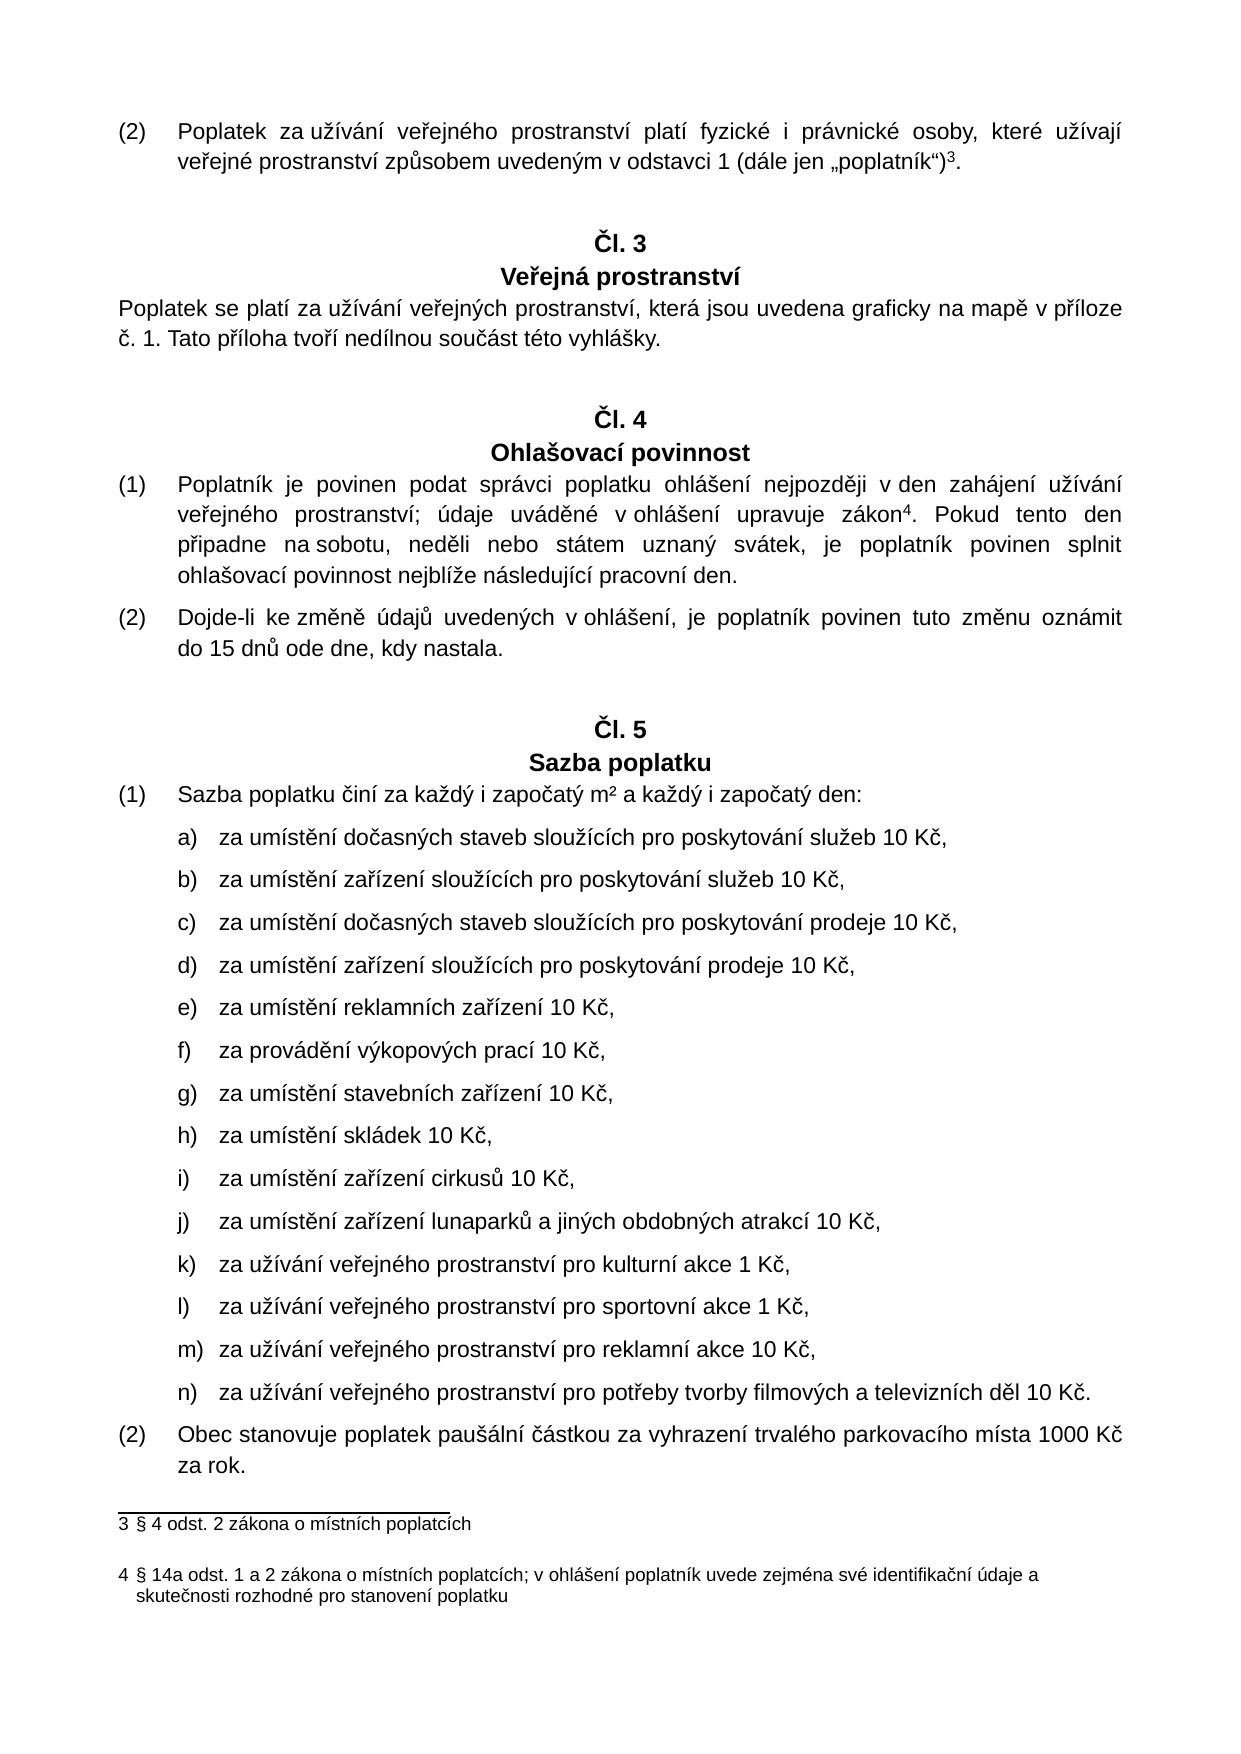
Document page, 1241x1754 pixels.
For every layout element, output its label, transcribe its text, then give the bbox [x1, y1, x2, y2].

list za umístění zařízení cirkusů 10 Kč, [177, 1165, 1122, 1192]
list za umístění stavebních zařízení 10 Kč, [177, 1080, 1122, 1106]
list Obec stanovuje poplatek paušální částkou za vyhrazení trvalého parkovacího místa 1000 Kč za rok. [118, 1421, 1122, 1478]
list § 4 odst. 2 zákona o místních poplatcích [118, 1513, 1122, 1535]
subtitle Čl. 4 Ohlašovací povinnost [118, 405, 1122, 467]
list za užívání veřejného prostranství pro reklamní akce 10 Kč, [177, 1336, 1122, 1362]
list za umístění zařízení sloužících pro poskytování prodeje 10 Kč, [177, 952, 1122, 978]
list § 14a odst. 1 a 2 zákona o místních poplatcích; v ohlášení poplatník uvede zejména své identifikační údaje a skutečnosti rozhodné pro stanovení poplatku [118, 1563, 1122, 1607]
list za umístění dočasných staveb sloužících pro poskytování služeb 10 Kč, [177, 823, 1122, 850]
list Poplatník je povinen podat správci poplatku ohlášení nejpozději v den zahájení užívání veřejného prostranství; údaje uváděné v ohlášení upravuje zákon. Pokud tento den připadne na sobotu, neděli nebo státem uznaný svátek, je poplatník povinen splnit ohlašovací povinnost nejblíže následující pracovní den. [118, 471, 1122, 588]
list Sazba poplatku činí za každý i započatý m² a každý i započatý den: [118, 781, 1122, 807]
subtitle Čl. 3 Veřejná prostranství [118, 228, 1122, 290]
list za umístění dočasných staveb sloužících pro poskytování prodeje 10 Kč, [177, 909, 1122, 935]
list za umístění reklamních zařízení 10 Kč, [177, 994, 1122, 1021]
list Poplatek za užívání veřejného prostranství platí fyzické i právnické osoby, které užívají veřejné prostranství způsobem uvedeným v odstavci 1 (dále jen „poplatník“). [118, 118, 1122, 175]
list za provádění výkopových prací 10 Kč, [177, 1037, 1122, 1063]
list za užívání veřejného prostranství pro potřeby tvorby filmových a televizních děl 10 Kč. [177, 1379, 1122, 1405]
text Poplatek se platí za užívání veřejných prostranství, která jsou uvedena graficky na mapě v příloze č. 1. Tato příloha tvoří nedílnou součást této vyhlášky. [118, 294, 1122, 351]
list za umístění skládek 10 Kč, [177, 1122, 1122, 1149]
list za užívání veřejného prostranství pro sportovní akce 1 Kč, [177, 1293, 1122, 1320]
list Dojde-li ke změně údajů uvedených v ohlášení, je poplatník povinen tuto změnu oznámit do 15 dnů ode dne, kdy nastala. [118, 604, 1122, 661]
list za umístění zařízení lunaparků a jiných obdobných atrakcí 10 Kč, [177, 1208, 1122, 1234]
list za užívání veřejného prostranství pro kulturní akce 1 Kč, [177, 1251, 1122, 1277]
list za umístění zařízení sloužících pro poskytování služeb 10 Kč, [177, 866, 1122, 893]
subtitle Čl. 5 Sazba poplatku [118, 715, 1122, 777]
